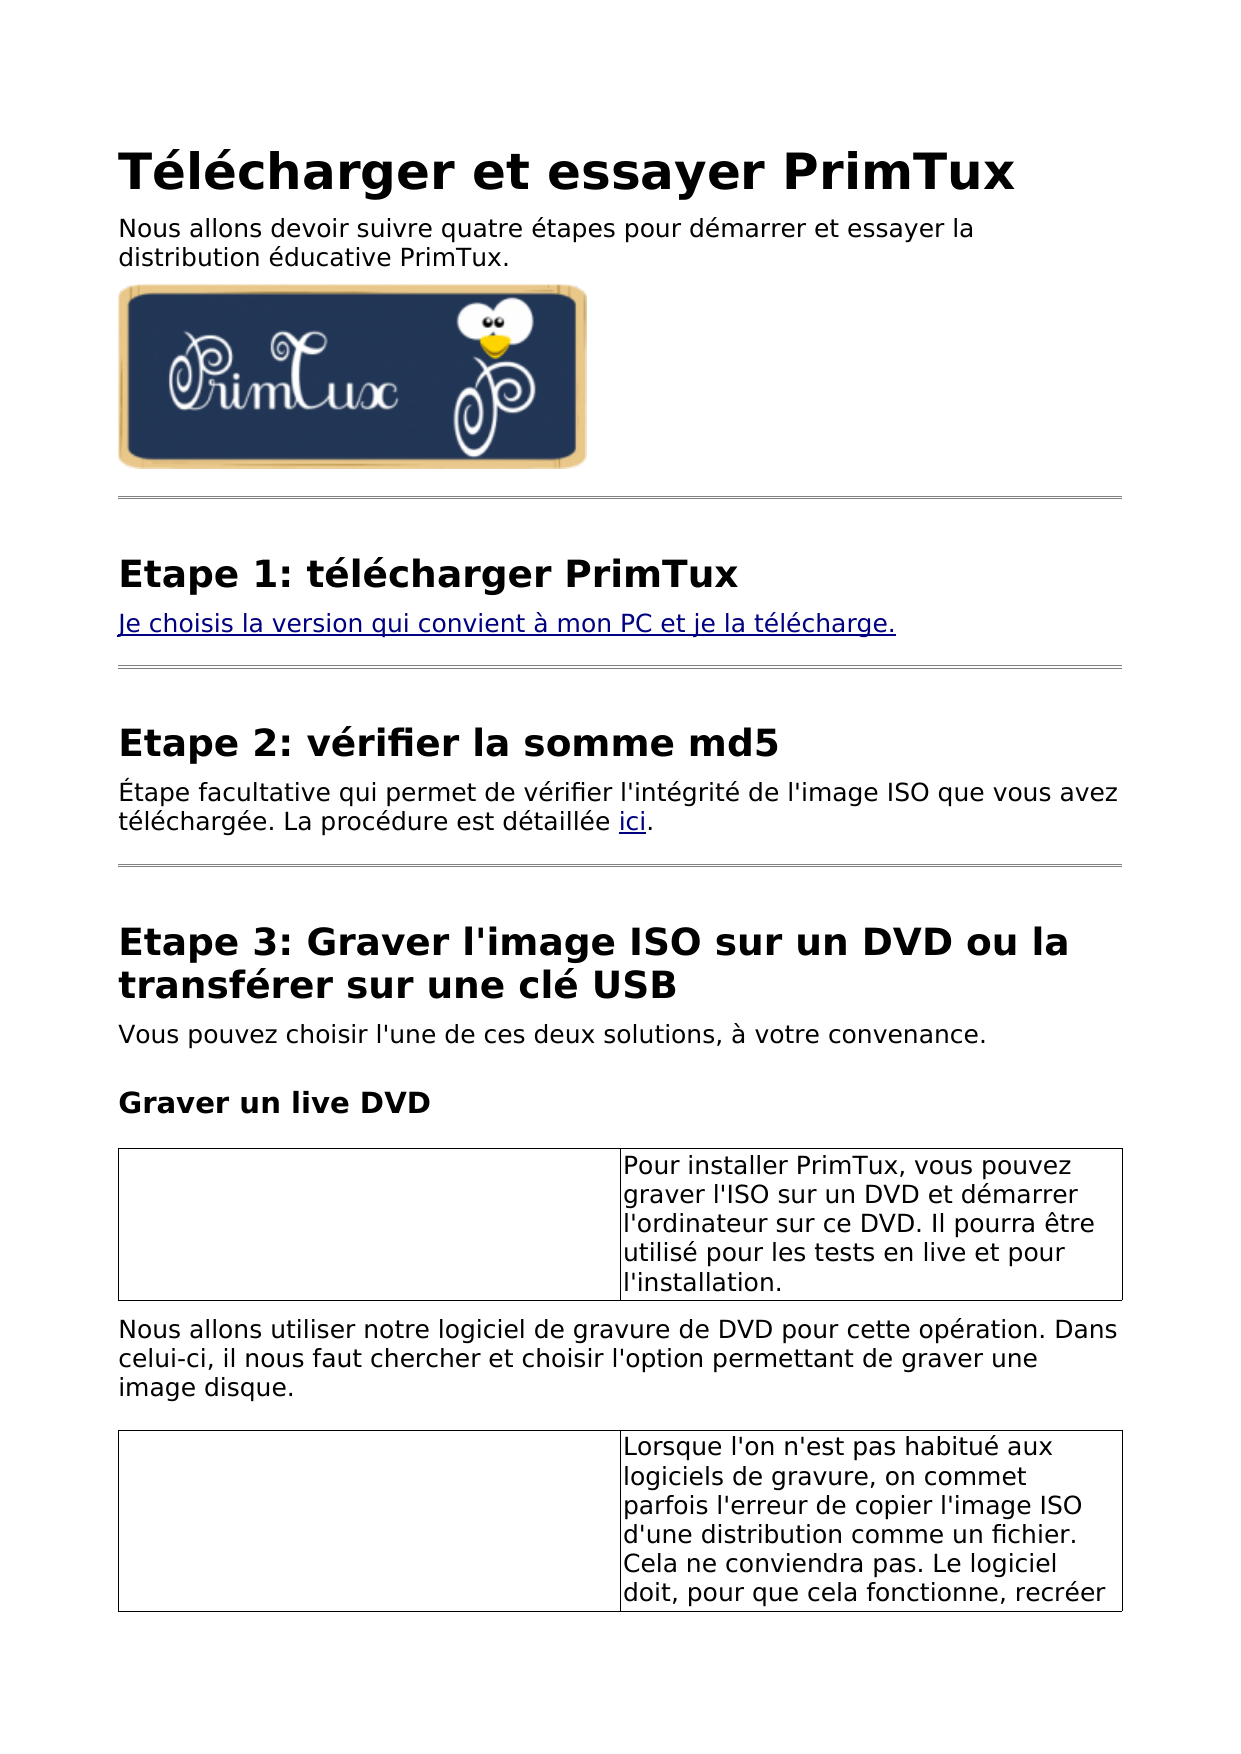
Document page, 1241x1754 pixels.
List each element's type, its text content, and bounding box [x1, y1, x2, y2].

table_header [119, 1149, 620, 1300]
subtitle Etape 3: Graver l'image ISO sur un DVD ou la transférer sur une clé USB [118, 920, 1122, 1008]
table_header Lorsque l'on n'est pas habitué aux logiciels de gravure, on commet parfois l'erreur de copier l'image ISO d'une distribution comme un fichier. Cela ne conviendra pas. Le logiciel doit, pour que cela fonctionne, recréer [621, 1431, 1122, 1611]
subtitle Etape 1: télécharger PrimTux [118, 553, 1122, 597]
text Étape facultative qui permet de vérifier l'intégrité de l'image ISO que vous avez téléchargée. La procédure est détaillée ici. [118, 778, 1122, 837]
picture [118, 284, 587, 469]
subtitle Etape 2: vérifier la somme md5 [118, 722, 1122, 766]
text Nous allons utiliser notre logiciel de gravure de DVD pour cette opération. Dans celui-ci, il nous faut chercher et choisir l'option permettant de graver une image disque. [118, 1315, 1122, 1402]
subtitle Télécharger et essayer PrimTux [118, 143, 1122, 201]
text Je choisis la version qui convient à mon PC et je la télécharge. [118, 609, 1122, 638]
table_header Pour installer PrimTux, vous pouvez graver l'ISO sur un DVD et démarrer l'ordinateur sur ce DVD. Il pourra être utilisé pour les tests en live et pour l'installation. [621, 1149, 1122, 1300]
subtitle Graver un live DVD [118, 1087, 1122, 1121]
text Vous pouvez choisir l'une de ces deux solutions, à votre convenance. [118, 1020, 1122, 1049]
table_header [119, 1431, 620, 1611]
text Nous allons devoir suivre quatre étapes pour démarrer et essayer la distribution éducative PrimTux. [118, 214, 1122, 272]
